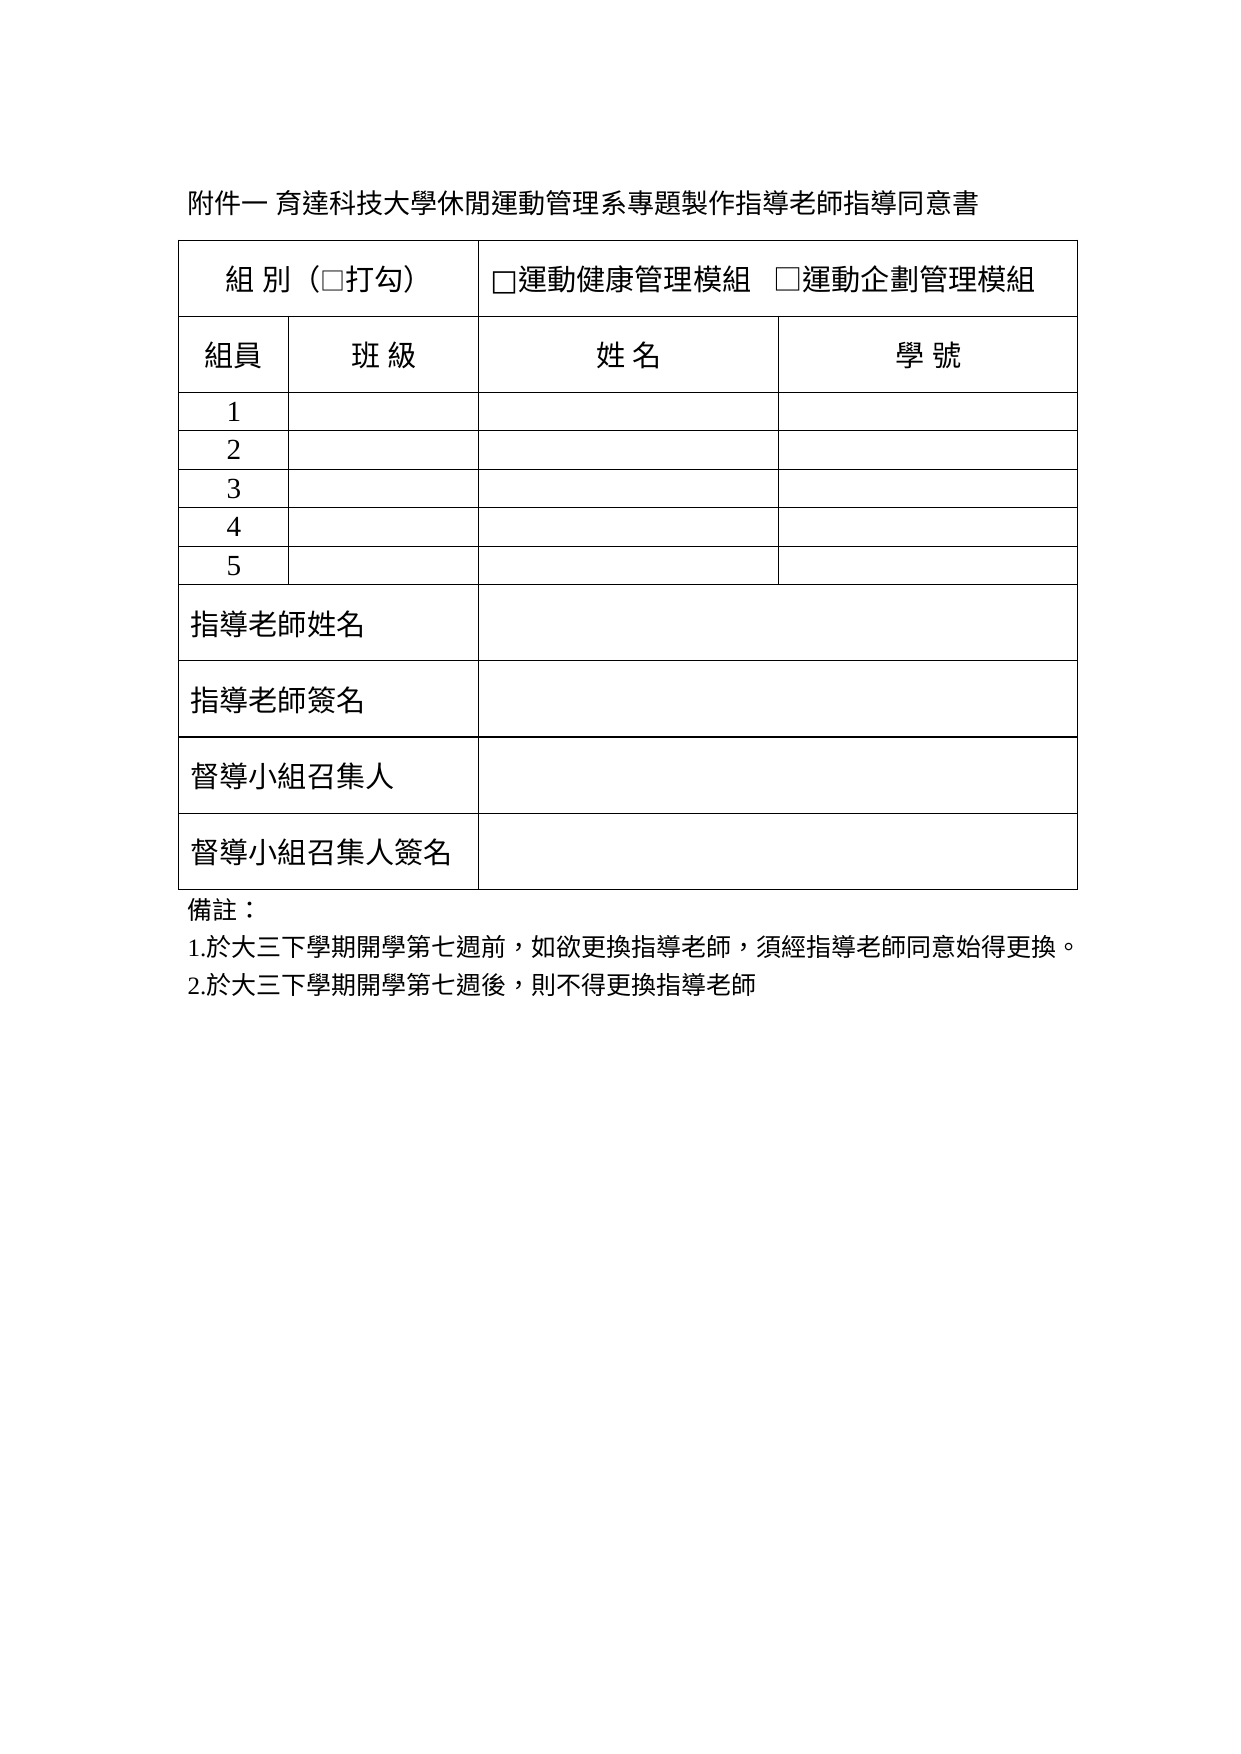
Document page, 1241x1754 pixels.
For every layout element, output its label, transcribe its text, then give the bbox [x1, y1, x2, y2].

table_cell [289, 547, 478, 584]
table_cell 督導小組召集人 [179, 738, 478, 812]
table_cell [479, 814, 1077, 888]
table_cell 1 [179, 393, 288, 430]
table_cell 督導小組召集人簽名 [179, 814, 478, 888]
table_cell 指導老師姓名 [179, 585, 478, 660]
table_cell [479, 738, 1077, 812]
table_cell 5 [179, 547, 288, 584]
table_cell 班 級 [289, 317, 478, 392]
table_cell [779, 547, 1077, 584]
text 1.於大三下學期開學第七週前，如欲更換指導老師，須經指導老師同意始得更換。 [187, 927, 1069, 964]
table_cell 指導老師簽名 [179, 661, 478, 736]
table_header 組 別（□打勾） [179, 241, 478, 316]
table_cell [479, 470, 778, 507]
text 2.於大三下學期開學第七週後，則不得更換指導老師 [187, 964, 1069, 1002]
table_header □運動健康管理模組 □運動企劃管理模組 [479, 241, 1077, 316]
table_cell [289, 470, 478, 507]
table_cell [479, 547, 778, 584]
table_cell [289, 431, 478, 469]
table_cell 4 [179, 508, 288, 546]
table_cell [289, 508, 478, 546]
text 備註： [187, 890, 1069, 927]
table_cell 學 號 [779, 317, 1077, 392]
table_cell 2 [179, 431, 288, 469]
table_cell 3 [179, 470, 288, 507]
table_cell [479, 661, 1077, 736]
table_cell [289, 393, 478, 430]
table_cell 姓 名 [479, 317, 778, 392]
text 附件一 育達科技大學休閒運動管理系專題製作指導老師指導同意書 [187, 164, 1069, 239]
table_cell [779, 431, 1077, 469]
table_cell [479, 431, 778, 469]
table_cell [779, 508, 1077, 546]
table_cell [479, 393, 778, 430]
table_cell [779, 470, 1077, 507]
table_cell 組員 [179, 317, 288, 392]
table_cell [479, 585, 1077, 660]
table_cell [779, 393, 1077, 430]
table_cell [479, 508, 778, 546]
